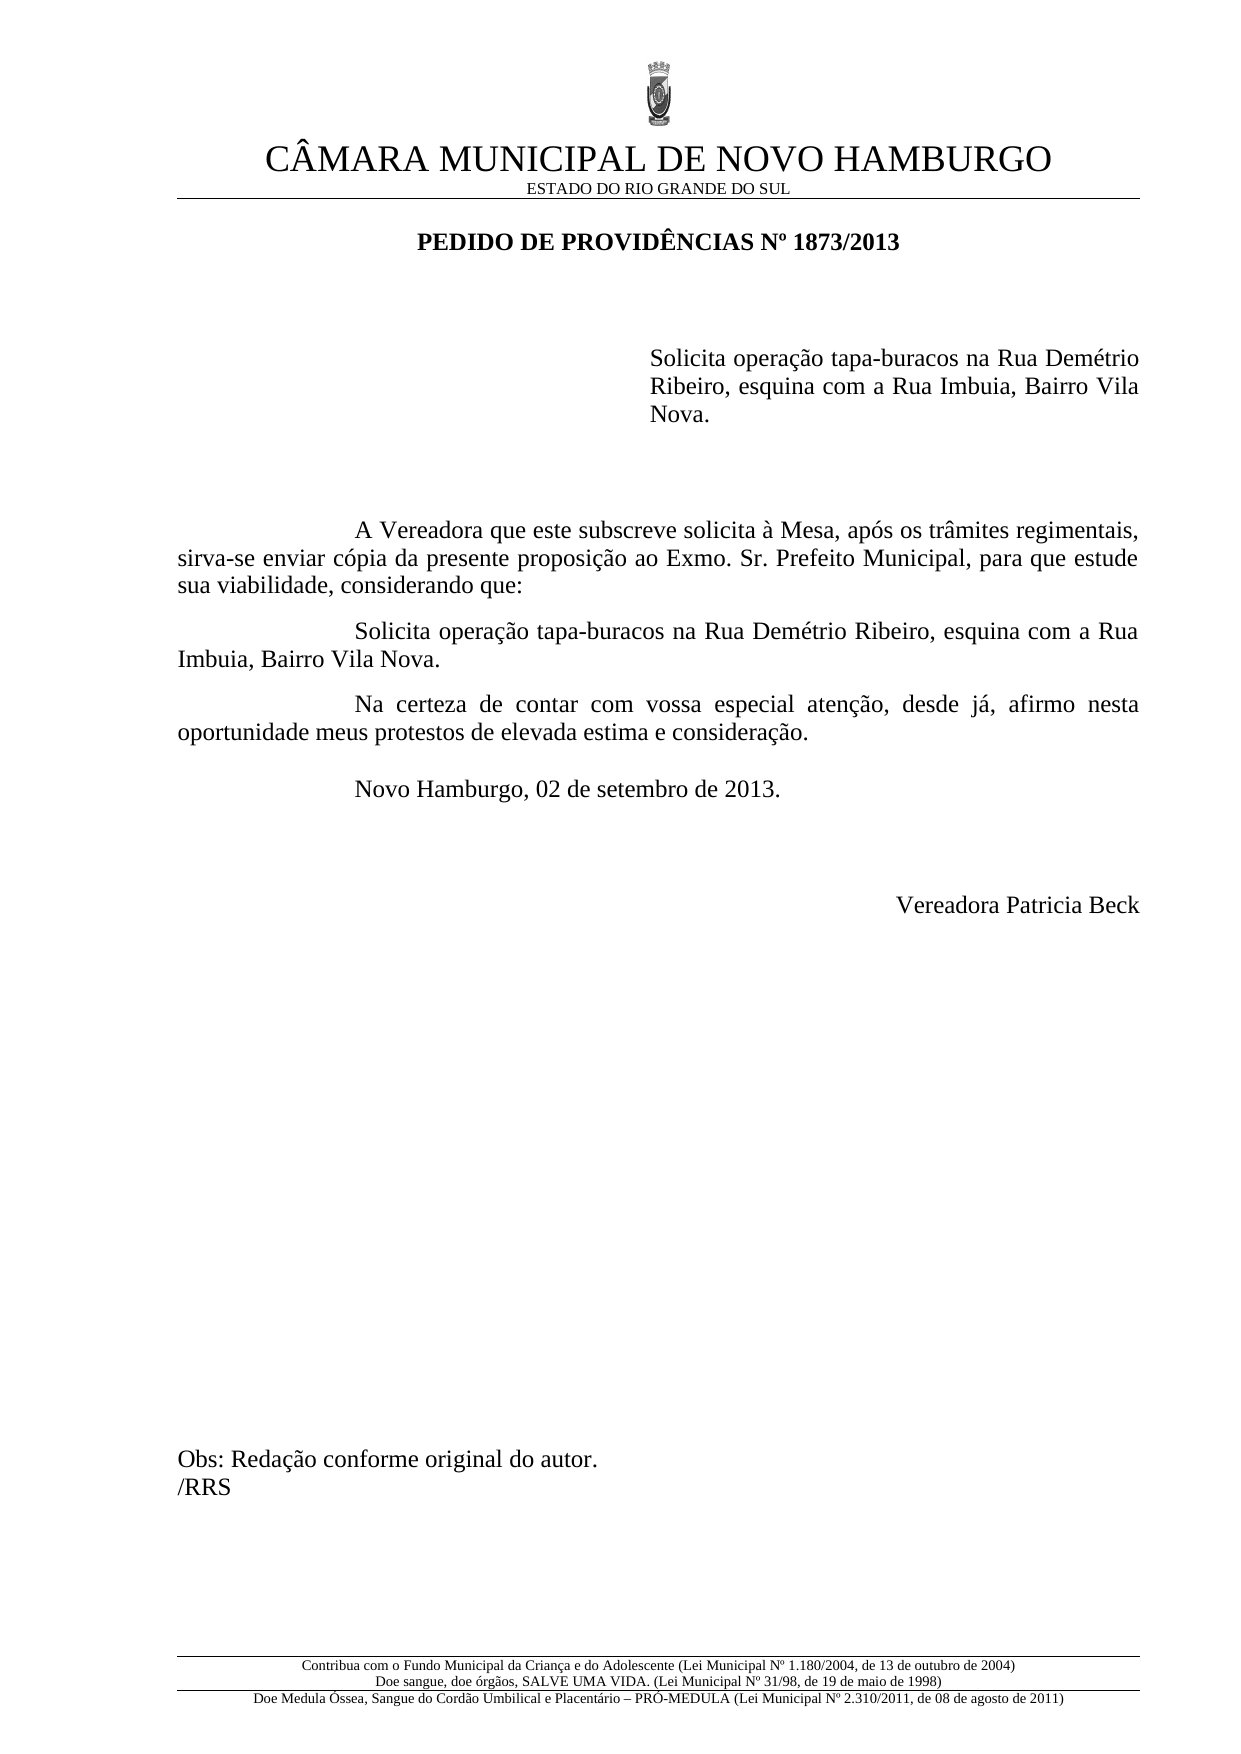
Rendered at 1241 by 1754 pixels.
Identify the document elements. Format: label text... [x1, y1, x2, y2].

text Vereadora Patricia Beck [649, 891, 1140, 919]
text Novo Hamburgo, 02 de setembro de 2013. [177, 775, 1140, 803]
text /RRS [177, 1473, 1140, 1501]
text Obs: Redação conforme original do autor. [177, 1446, 1140, 1473]
text Solicita operação tapa-buracos na Rua Demétrio Ribeiro, esquina com a Rua Imbuia, Bairro Vila Nova. [649, 344, 1140, 428]
text PEDIDO DE PROVIDÊNCIAS Nº 1873/2013 [177, 228, 1140, 256]
text A Vereadora que este subscreve solicita à Mesa, após os trâmites regimentais, sirva-se enviar cópia da presente proposição ao Exmo. Sr. Prefeito Municipal, para que estude sua viabilidade, considerando que: [177, 516, 1140, 599]
text Na certeza de contar com vossa especial atenção, desde já, afirmo nesta oportunidade meus protestos de elevada estima e consideração. [177, 690, 1140, 746]
text Solicita operação tapa-buracos na Rua Demétrio Ribeiro, esquina com a Rua Imbuia, Bairro Vila Nova. [177, 617, 1140, 672]
